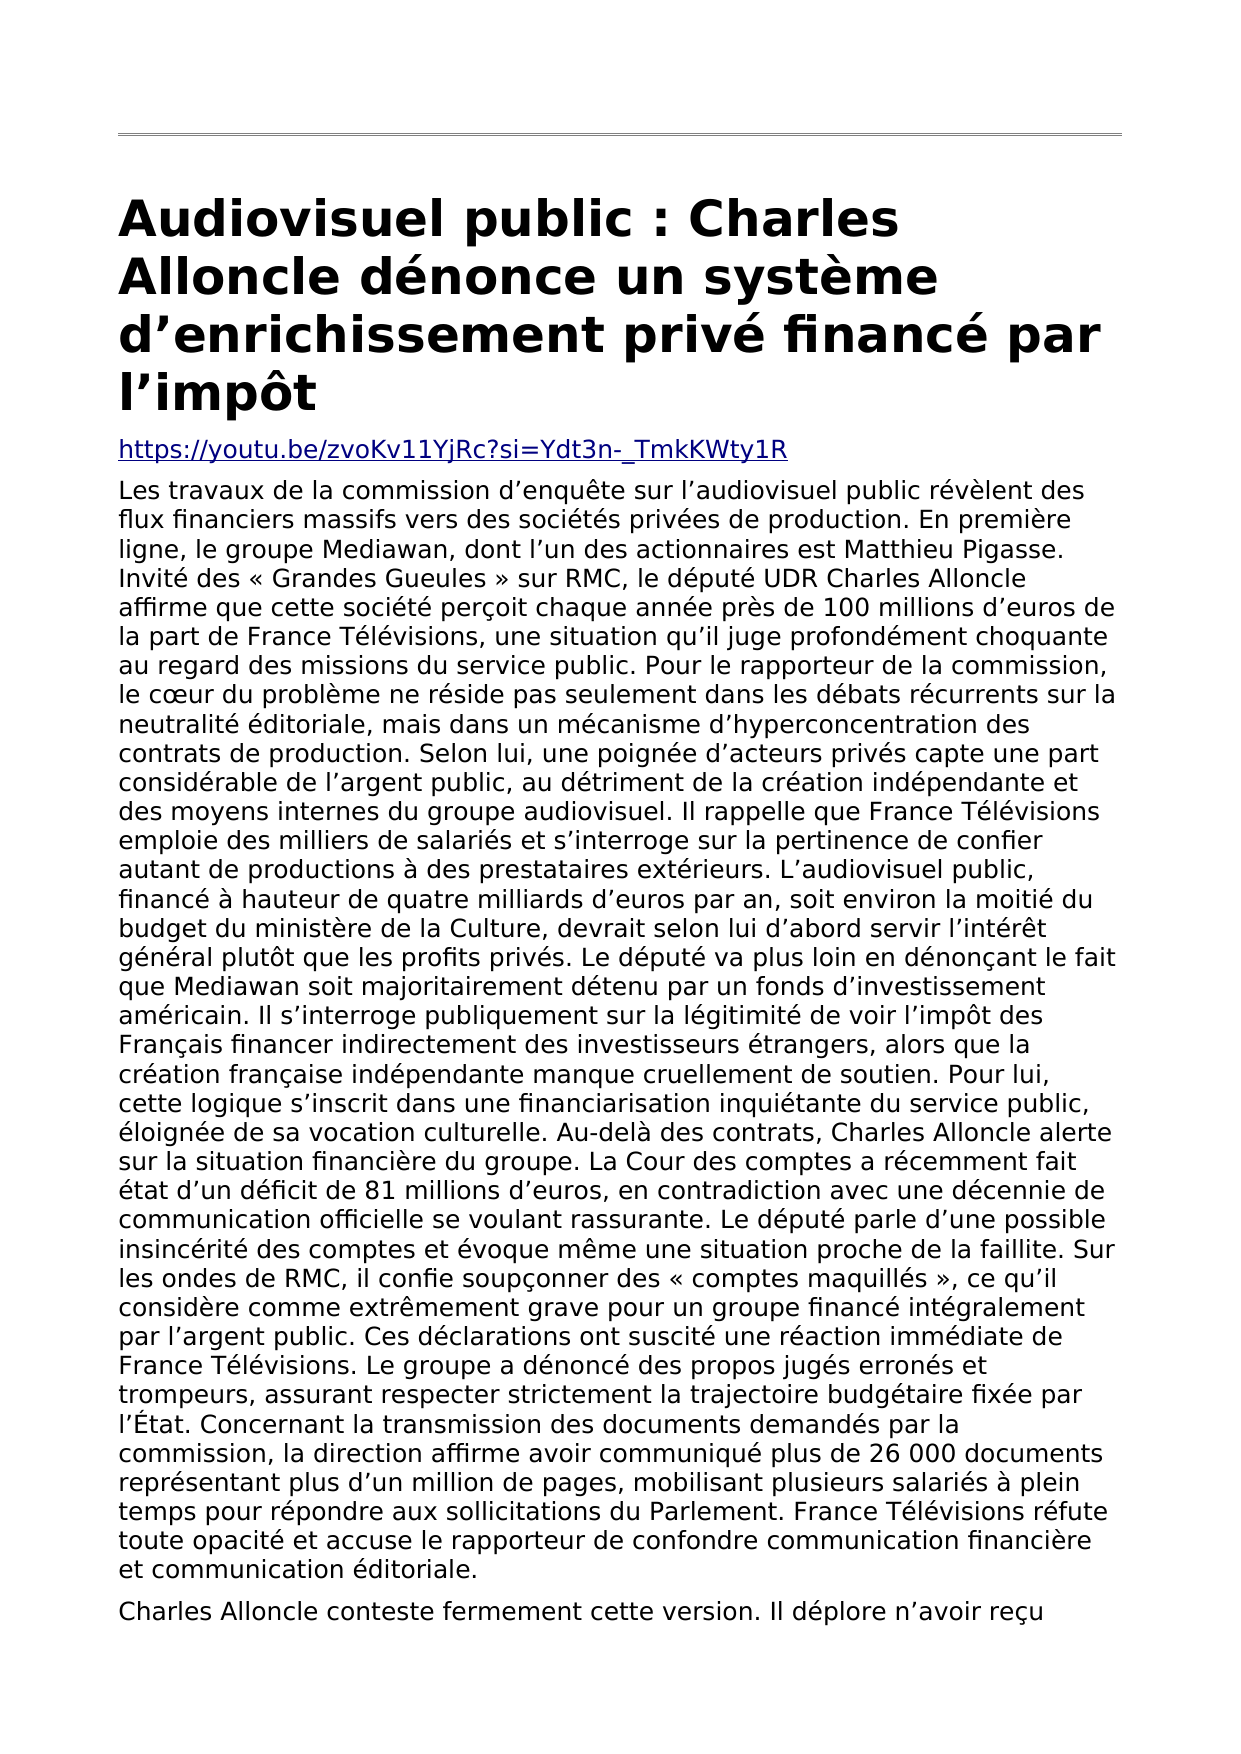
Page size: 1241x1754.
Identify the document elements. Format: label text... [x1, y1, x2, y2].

text Charles Alloncle conteste fermement cette version. Il déplore n’avoir reçu [118, 1597, 1122, 1627]
text Les travaux de la commission d’enquête sur l’audiovisuel public révèlent des flux financiers massifs vers des sociétés privées de production. En première ligne, le groupe Mediawan, dont l’un des actionnaires est Matthieu Pigasse. Invité des « Grandes Gueules » sur RMC, le député UDR Charles Alloncle affirme que cette société perçoit chaque année près de 100 millions d’euros de la part de France Télévisions, une situation qu’il juge profondément choquante au regard des missions du service public. Pour le rapporteur de la commission, le cœur du problème ne réside pas seulement dans les débats récurrents sur la neutralité éditoriale, mais dans un mécanisme d’hyperconcentration des contrats de production. Selon lui, une poignée d’acteurs privés capte une part considérable de l’argent public, au détriment de la création indépendante et des moyens internes du groupe audiovisuel. Il rappelle que France Télévisions emploie des milliers de salariés et s’interroge sur la pertinence de confier autant de productions à des prestataires extérieurs. L’audiovisuel public, financé à hauteur de quatre milliards d’euros par an, soit environ la moitié du budget du ministère de la Culture, devrait selon lui d’abord servir l’intérêt général plutôt que les profits privés. Le député va plus loin en dénonçant le fait que Mediawan soit majoritairement détenu par un fonds d’investissement américain. Il s’interroge publiquement sur la légitimité de voir l’impôt des Français financer indirectement des investisseurs étrangers, alors que la création française indépendante manque cruellement de soutien. Pour lui, cette logique s’inscrit dans une financiarisation inquiétante du service public, éloignée de sa vocation culturelle. Au-delà des contrats, Charles Alloncle alerte sur la situation financière du groupe. La Cour des comptes a récemment fait état d’un déficit de 81 millions d’euros, en contradiction avec une décennie de communication officielle se voulant rassurante. Le député parle d’une possible insincérité des comptes et évoque même une situation proche de la faillite. Sur les ondes de RMC, il confie soupçonner des « comptes maquillés », ce qu’il considère comme extrêmement grave pour un groupe financé intégralement par l’argent public. Ces déclarations ont suscité une réaction immédiate de France Télévisions. Le groupe a dénoncé des propos jugés erronés et trompeurs, assurant respecter strictement la trajectoire budgétaire fixée par l’État. Concernant la transmission des documents demandés par la commission, la direction affirme avoir communiqué plus de 26 000 documents représentant plus d’un million de pages, mobilisant plusieurs salariés à plein temps pour répondre aux sollicitations du Parlement. France Télévisions réfute toute opacité et accuse le rapporteur de confondre communication financière et communication éditoriale. [118, 477, 1122, 1585]
text https://youtu.be/zvoKv11YjRc?si=Ydt3n-_TmkKWty1R [118, 435, 1122, 464]
subtitle Audiovisuel public : Charles Alloncle dénonce un système d’enrichissement privé financé par l’impôt [118, 189, 1122, 422]
